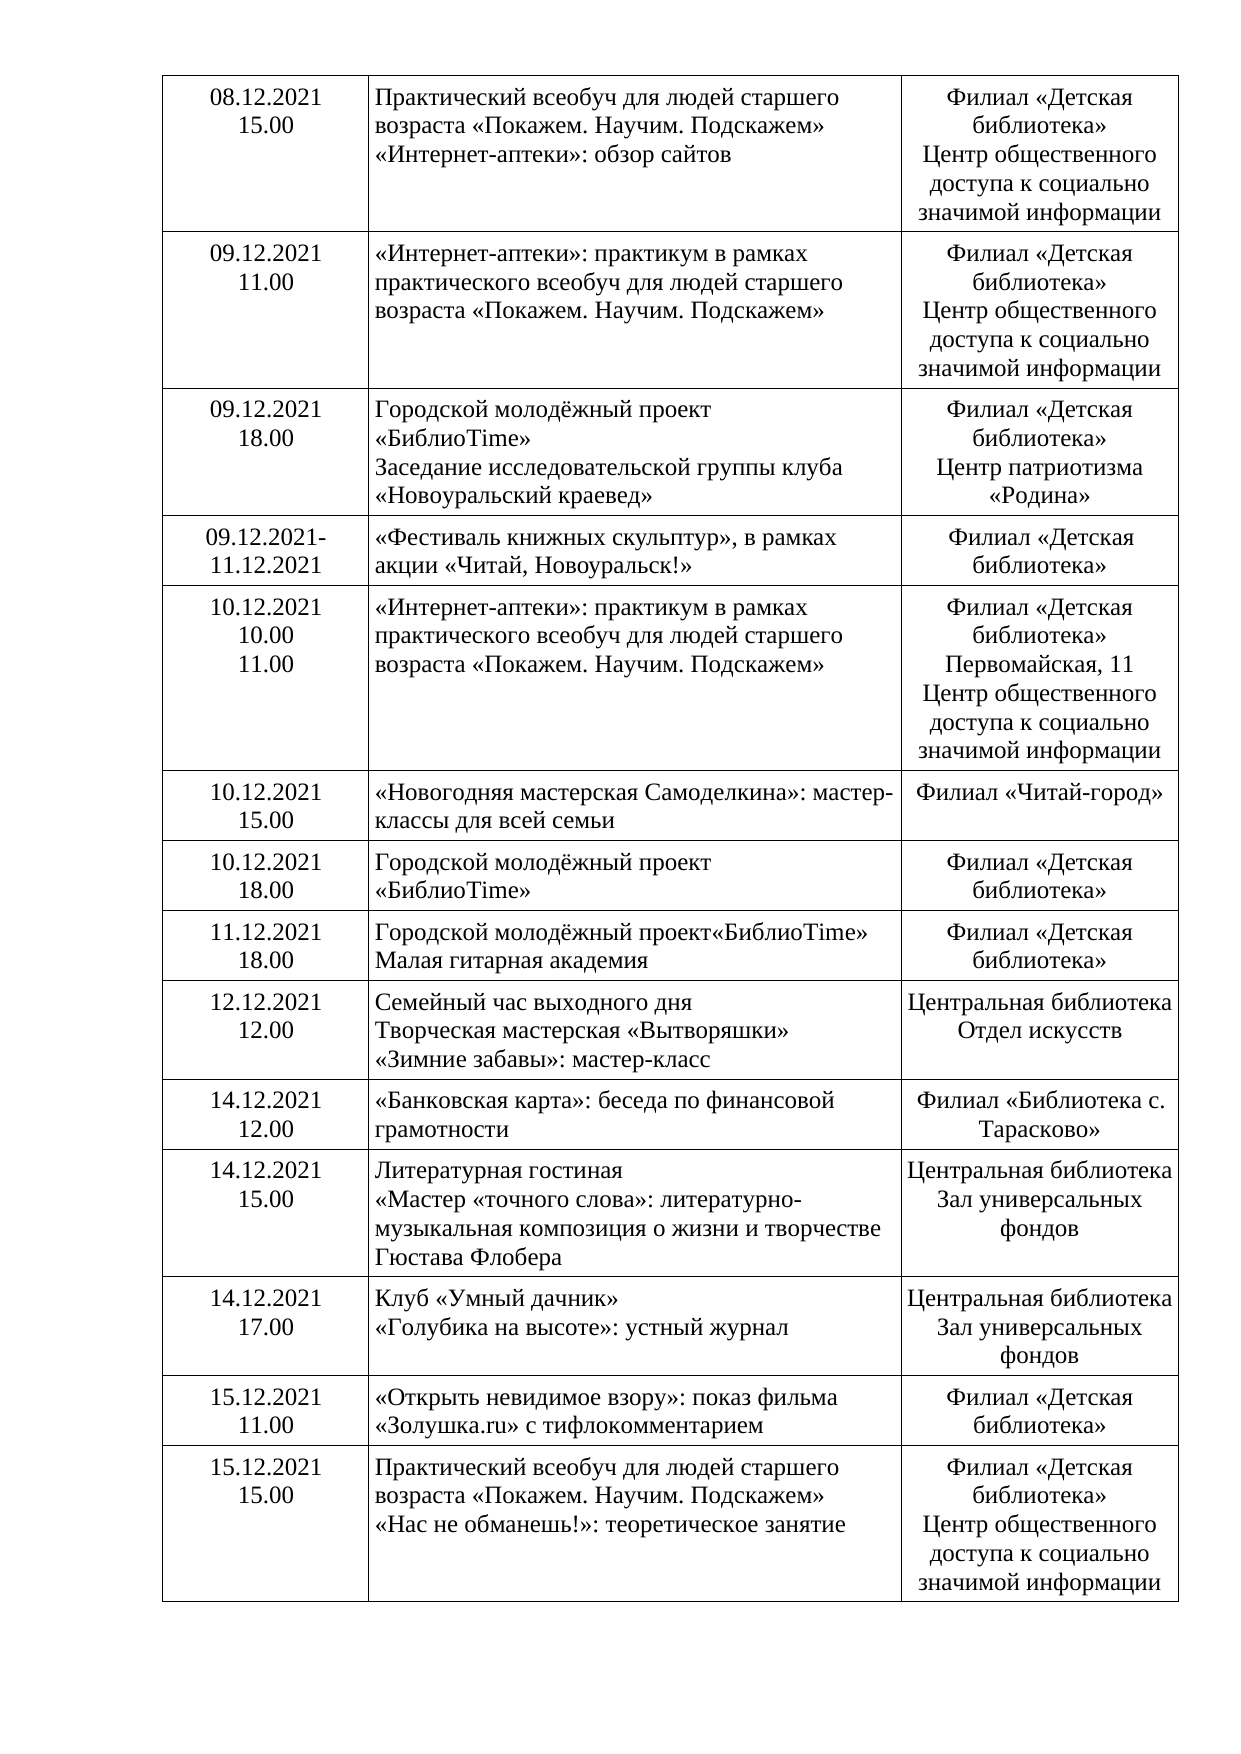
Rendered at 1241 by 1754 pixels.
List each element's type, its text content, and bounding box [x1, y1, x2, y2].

table_cell «Интернет-аптеки»: практикум в рамках практического всеобуч для людей старшего возраста «Покажем. Научим. Подскажем» [369, 586, 901, 770]
table_cell Филиал «Детская библиотека» Центр общественного доступа к социально значимой информации [902, 76, 1178, 231]
table_cell Филиал «Детская библиотека» [902, 841, 1178, 910]
table_cell Филиал «Детская библиотека» Первомайская, 11 Центр общественного доступа к социально значимой информации [902, 586, 1178, 770]
table_cell Практический всеобуч для людей старшего возраста «Покажем. Научим. Подскажем» «Интернет-аптеки»: обзор сайтов [369, 76, 901, 231]
table_cell «Фестиваль книжных скульптур», в рамках акции «Читай, Новоуральск!» [369, 516, 901, 585]
table_cell Городской молодёжный проект«БиблиоTime» Малая гитарная академия [369, 911, 901, 980]
table_cell Практический всеобуч для людей старшего возраста «Покажем. Научим. Подскажем» «Нас не обманешь!»: теоретическое занятие [369, 1446, 901, 1601]
table_cell «Интернет-аптеки»: практикум в рамках практического всеобуч для людей старшего возраста «Покажем. Научим. Подскажем» [369, 232, 901, 387]
table_cell «Открыть невидимое взору»: показ фильма «Золушка.ru» с тифлокомментарием [369, 1376, 901, 1445]
table_cell 10.12.2021 18.00 [163, 841, 368, 910]
table_cell 12.12.2021 12.00 [163, 981, 368, 1079]
table_cell Клуб «Умный дачник» «Голубика на высоте»: устный журнал [369, 1277, 901, 1375]
table_cell 11.12.2021 18.00 [163, 911, 368, 980]
table_cell Филиал «Детская библиотека» [902, 911, 1178, 980]
table_cell 09.12.2021-11.12.2021 [163, 516, 368, 585]
table_cell Филиал «Библиотека с. Тарасково» [902, 1080, 1178, 1149]
table_cell 08.12.2021 15.00 [163, 76, 368, 231]
table_cell 14.12.2021 15.00 [163, 1150, 368, 1276]
table_cell 09.12.2021 11.00 [163, 232, 368, 387]
table_cell Семейный час выходного дня Творческая мастерская «Вытворяшки» «Зимние забавы»: мастер-класс [369, 981, 901, 1079]
table_cell Филиал «Читай-город» [902, 771, 1178, 840]
table_cell Филиал «Детская библиотека» Центр общественного доступа к социально значимой информации [902, 232, 1178, 387]
table_cell Литературная гостиная «Мастер «точного слова»: литературно-музыкальная композиция о жизни и творчестве Гюстава Флобера [369, 1150, 901, 1276]
table_cell 14.12.2021 12.00 [163, 1080, 368, 1149]
table_cell Филиал «Детская библиотека» Центр патриотизма «Родина» [902, 389, 1178, 515]
table_cell 15.12.2021 15.00 [163, 1446, 368, 1601]
table_cell Центральная библиотека Зал универсальных фондов [902, 1277, 1178, 1375]
table_cell Центральная библиотека Зал универсальных фондов [902, 1150, 1178, 1276]
table_cell Городской молодёжный проект «БиблиоTime» Заседание исследовательской группы клуба «Новоуральский краевед» [369, 389, 901, 515]
table_cell «Новогодняя мастерская Самоделкина»: мастер- классы для всей семьи [369, 771, 901, 840]
table_cell 09.12.2021 18.00 [163, 389, 368, 515]
table_cell 10.12.2021 10.00 11.00 [163, 586, 368, 770]
table_cell «Банковская карта»: беседа по финансовой грамотности [369, 1080, 901, 1149]
table_cell Филиал «Детская библиотека» [902, 516, 1178, 585]
table_cell Центральная библиотека Отдел искусств [902, 981, 1178, 1079]
table_cell Городской молодёжный проект «БиблиоTime» [369, 841, 901, 910]
table_cell 10.12.2021 15.00 [163, 771, 368, 840]
table_cell Филиал «Детская библиотека» Центр общественного доступа к социально значимой информации [902, 1446, 1178, 1601]
table_cell 14.12.2021 17.00 [163, 1277, 368, 1375]
table_cell 15.12.2021 11.00 [163, 1376, 368, 1445]
table_cell Филиал «Детская библиотека» [902, 1376, 1178, 1445]
